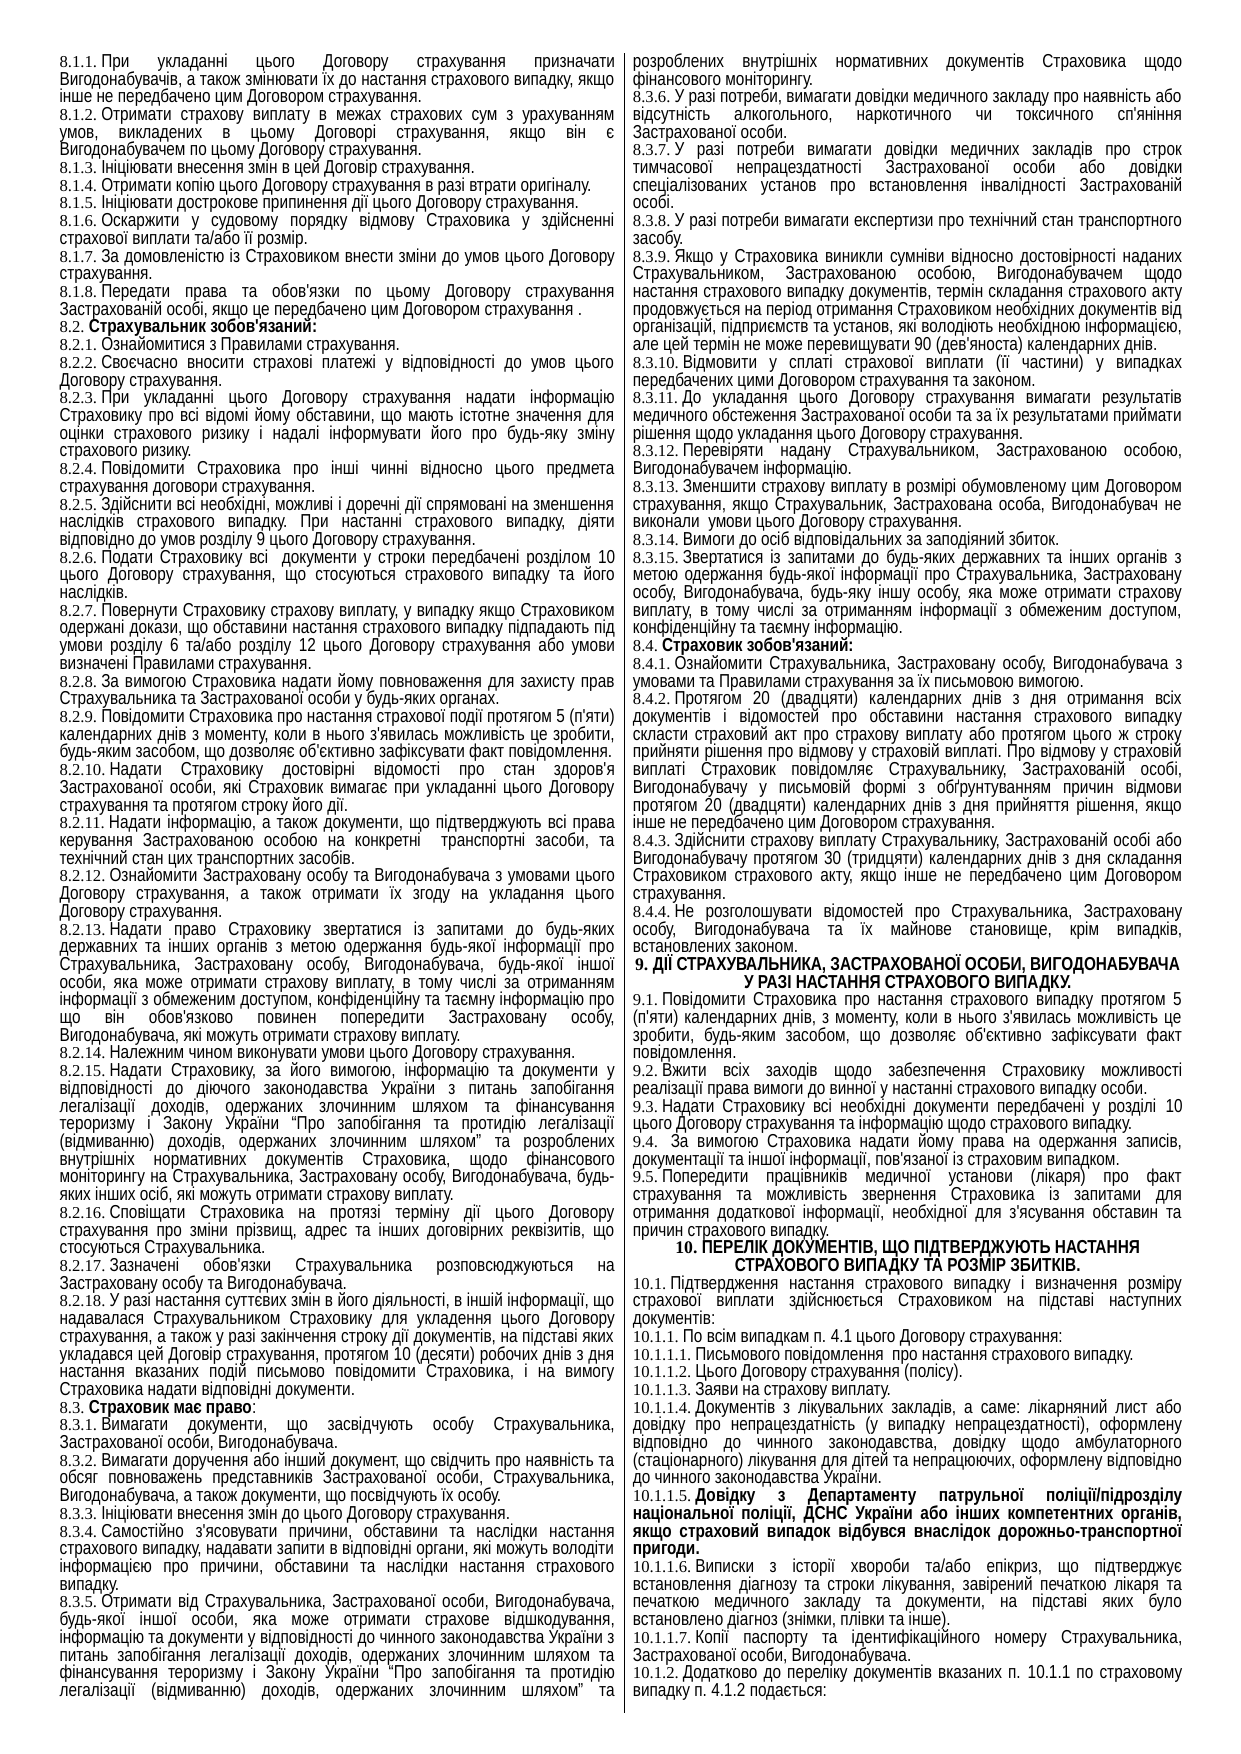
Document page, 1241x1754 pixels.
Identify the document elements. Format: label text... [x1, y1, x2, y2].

list Не розголошувати відомостей про Страхувальника, Застраховану особу, Вигодонабувача та їх майнове становище, крім випадків, встановлених законом. [633, 903, 1182, 956]
list Отримати копію цього Договору страхування в разі втрати оригіналу. [59, 177, 615, 195]
list Довідку з Департаменту патрульної поліції/підрозділу національної поліції, ДСНС України або інших компетентних органів, якщо страховий випадок відбувся внаслідок дорожньо-транспортної пригоди. [633, 1487, 1182, 1558]
list Звертатися із запитами до будь-яких державних та інших органів з метою одержання будь-якої інформації про Страхувальника, Застраховану особу, Вигодонабувача, будь-яку іншу особу, яка може отримати страхову виплату, в тому числі за отриманням інформації з обмеженим доступом, конфіденційну та таємну інформацію. [633, 549, 1182, 637]
list Зазначені обов'язки Страхувальника розповсюджуються на Застраховану особу та Вигодонабувача. [59, 1257, 615, 1293]
list Повернути Страховику страхову виплату, у випадку якщо Страховиком одержані докази, що обставини настання страхового випадку підпадають під умови розділу 6 та/або розділу 12 цього Договору страхування або умови визначені Правилами страхування. [59, 602, 615, 673]
list Оскаржити у судовому порядку відмову Страховика у здійсненні страхової виплати та/або її розмір. [59, 212, 615, 248]
list Документів з лікувальних закладів, а саме: лікарняний лист або довідку про непрацездатність (у випадку непрацездатності), оформлену відповідно до чинного законодавства, довідку щодо амбулаторного (стаціонарного) лікування для дітей та непрацюючих, оформлену відповідно до чинного законодавства України. [633, 1399, 1182, 1487]
list Вимагати документи, що засвідчують особу Страхувальника, Застрахованої особи, Вигодонабувача. [59, 1417, 615, 1452]
list Вимагати доручення або інший документ, що свідчить про наявність та обсяг повноважень представників Застрахованої особи, Страхувальника, Вигодонабувача, а також документи, що посвідчують їх особу. [59, 1452, 615, 1505]
list За домовленістю із Страховиком внести зміни до умов цього Договору страхування. [59, 248, 615, 283]
list Подати Страховику всі документи у строки передбачені розділом 10 цього Договору страхування, що стосуються страхового випадку та його наслідків. [59, 549, 615, 602]
list Страховик має право: [59, 1399, 615, 1417]
list Письмового повідомлення про настання страхового випадку. [633, 1346, 1182, 1363]
list Надати Страховику, за його вимогою, інформацію та документи у відповідності до діючого законодавства України з питань запобігання легалізації доходів, одержаних злочинним шляхом та фінансування тероризму і Закону України “Про запобігання та протидію легалізації (відмиванню) доходів, одержаних злочинним шляхом” та розроблених внутрішніх нормативних документів Страховика, щодо фінансового моніторингу на Страхувальника, Застраховану особу, Вигодонабувача, будь-яких інших осіб, які можуть отримати страхову виплату. [59, 1062, 615, 1204]
list За вимогою Страховика надати йому права на одержання записів, документації та іншої інформації, пов'язаної із страховим випадком. [633, 1133, 1182, 1169]
list Надати інформацію, а також документи, що підтверджують всі права керування Застрахованою особою на конкретні транспортні засоби, та технічний стан цих транспортних засобів. [59, 814, 615, 868]
list Отримати страхову виплату в межах страхових сум з урахуванням умов, викладених в цьому Договорі страхування, якщо він є Вигодонабувачем по цьому Договору страхування. [59, 106, 615, 159]
list Виписки з історії хвороби та/або епікриз, що підтверджує встановлення діагнозу та строки лікування, завірений печаткою лікаря та печаткою медичного закладу та документи, на підставі яких було встановлено діагноз (знімки, плівки та інше). [633, 1558, 1182, 1629]
list Надати Страховику всі необхідні документи передбачені у розділі 10 цього Договору страхування та інформацію щодо страхового випадку. [633, 1098, 1182, 1133]
list У разі потреби, вимагати довідки медичного закладу про наявність або відсутність алкогольного, наркотичного чи токсичного сп'яніння Застрахованої особи. [633, 88, 1182, 142]
list Страховик зобов'язаний: [633, 637, 1182, 655]
list Копії паспорту та ідентифікаційного номеру Страхувальника, Застрахованої особи, Вигодонабувача. [633, 1629, 1182, 1664]
list Повідомити Страховика про інші чинні відносно цього предмета страхування договори страхування. [59, 460, 615, 496]
list Якщо у Страховика виникли сумніви відносно достовірності наданих Страхувальником, Застрахованою особою, Вигодонабувачем щодо настання страхового випадку документів, термін складання страхового акту продовжується на період отримання Страховиком необхідних документів від організацій, підприємств та установ, які володіють необхідною інформацією, але цей термін не може перевищувати 90 (дев'яноста) календарних днів. [633, 248, 1182, 354]
list Ознайомитися з Правилами страхування. [59, 336, 615, 354]
list Повідомити Страховика про настання страхової події протягом 5 (п'яти) календарних днів з моменту, коли в нього з'явилась можливість це зробити, будь-яким засобом, що дозволяє об'єктивно зафіксувати факт повідомлення. [59, 708, 615, 761]
list Здійснити всі необхідні, можливі і доречні дії спрямовані на зменшення наслідків страхового випадку. При настанні страхового випадку, діяти відповідно до умов розділу 9 цього Договору страхування. [59, 496, 615, 549]
list Цього Договору страхування (полісу). [633, 1363, 1182, 1381]
list До укладання цього Договору страхування вимагати результатів медичного обстеження Застрахованої особи та за їх результатами приймати рішення щодо укладання цього Договору страхування. [633, 389, 1182, 443]
list Заяви на страхову виплату. [633, 1381, 1182, 1399]
list Ознайомити Страхувальника, Застраховану особу, Вигодонабувача з умовами та Правилами страхування за їх письмовою вимогою. [633, 655, 1182, 691]
list ДІЇ СТРАХУВАЛЬНИКА, ЗАСТРАХОВАНОЇ ОСОБИ, ВИГОДОНАБУВАЧА У РАЗІ НАСТАННЯ СТРАХОВОГО ВИПАДКУ. [633, 956, 1182, 992]
list Страхувальник зобов'язаний: [59, 319, 615, 336]
list При укладанні цього Договору страхування надати інформацію Страховику про всі відомі йому обставини, що мають істотне значення для оцінки страхового ризику і надалі інформувати його про будь-яку зміну страхового ризику. [59, 389, 615, 460]
list Вимоги до осіб відповідальних за заподіяний збиток. [633, 531, 1182, 549]
list Протягом 20 (двадцяти) календарних днів з дня отримання всіх документів і відомостей про обставини настання страхового випадку скласти страховий акт про страхову виплату або протягом цього ж строку прийняти рішення про відмову у страховій виплаті. Про відмову у страховій виплаті Страховик повідомляє Страхувальнику, Застрахованій особі, Вигодонабувачу у письмовій формі з обґрунтуванням причин відмови протягом 20 (двадцяти) календарних днів з дня прийняття рішення, якщо інше не передбачено цим Договором страхування. [633, 691, 1182, 832]
list Вжити всіх заходів щодо забезпечення Страховику можливості реалізації права вимоги до винної у настанні страхового випадку особи. [633, 1062, 1182, 1098]
list Передати права та обов'язки по цьому Договору страхування Застрахованій особі, якщо це передбачено цим Договором страхування . [59, 283, 615, 319]
list Ініціювати внесення змін до цього Договору страхування. [59, 1505, 615, 1523]
list Сповіщати Страховика на протязі терміну дії цього Договору страхування про зміни прізвищ, адрес та інших договірних реквізитів, що стосуються Страхувальника. [59, 1204, 615, 1257]
list Належним чином виконувати умови цього Договору страхування. [59, 1045, 415, 1062]
list Надати право Страховику звертатися із запитами до будь-яких державних та інших органів з метою одержання будь-якої інформації про Страхувальника, Застраховану особу, Вигодонабувача, будь-якої іншої особи, яка може отримати страхову виплату, в тому числі за отриманням інформації з обмеженим доступом, конфіденційну та таємну інформацію про що він обов'язково повинен попередити Застраховану особу, Вигодонабувача, які можуть отримати страхову виплату. [59, 921, 615, 1045]
list По всім випадкам п. 4.1 цього Договору страхування: [633, 1328, 1182, 1346]
list ПЕРЕЛІК ДОКУМЕНТІВ, ЩО ПІДТВЕРДЖУЮТЬ НАСТАННЯ СТРАХОВОГО ВИПАДКУ ТА РОЗМІР ЗБИТКІВ. [633, 1239, 1182, 1275]
list За вимогою Страховика надати йому повноваження для захисту прав Страхувальника та Застрахованої особи у будь-яких органах. [59, 673, 615, 708]
list Самостійно з'ясовувати причини, обставини та наслідки настання страхового випадку, надавати запити в відповідні органи, які можуть володіти інформацією про причини, обставини та наслідки настання страхового випадку. [59, 1523, 615, 1594]
list При укладанні цього Договору страхування призначати Вигодонабувачів, а також змінювати їх до настання страхового випадку, якщо інше не передбачено цим Договором страхування. [59, 53, 615, 106]
list Повідомити Страховика про настання страхового випадку протягом 5 (п'яти) календарних днів, з моменту, коли в нього з'явилась можливість це зробити, будь-яким засобом, що дозволяє об'єктивно зафіксувати факт повідомлення. [633, 992, 1182, 1062]
list У разі потреби вимагати експертизи про технічний стан транспортного засобу. [633, 212, 1182, 248]
list Належним чином виконувати умови цього Договору страхування. [421, 1045, 615, 1062]
list Ініціювати дострокове припинення дії цього Договору страхування. [425, 195, 615, 212]
list Ініціювати дострокове припинення дії цього Договору страхування. [59, 195, 419, 212]
list Перевіряти надану Страхувальником, Застрахованою особою, Вигодонабувачем інформацію. [633, 443, 1182, 478]
list Ознайомити Застраховану особу та Вигодонабувача з умовами цього Договору страхування, а також отримати їх згоду на укладання цього Договору страхування. [59, 868, 615, 921]
list розроблених внутрішніх нормативних документів Страховика щодо фінансового моніторингу. [633, 53, 1182, 88]
list Отримати від Страхувальника, Застрахованої особи, Вигодонабувача, будь-якої іншої особи, яка може отримати страхове відшкодування, інформацію та документи у відповідності до чинного законодавства України з питань запобігання легалізації доходів, одержаних злочинним шляхом та фінансування тероризму і Закону України “Про запобігання та протидію легалізації (відмиванню) доходів, одержаних злочинним шляхом” та [59, 1594, 615, 1700]
list Здійснити страхову виплату Страхувальнику, Застрахованій особі або Вигодонабувачу протягом 30 (тридцяти) календарних днів з дня складання Страховиком страхового акту, якщо інше не передбачено цим Договором страхування. [633, 832, 1182, 903]
list Своєчасно вносити страхові платежі у відповідності до умов цього Договору страхування. [59, 354, 615, 389]
list У разі потреби вимагати довідки медичних закладів про строк тимчасової непрацездатності Застрахованої особи або довідки спеціалізованих установ про встановлення інвалідності Застрахованій особі. [633, 142, 1182, 212]
list Попередити працівників медичної установи (лікаря) про факт страхування та можливість звернення Страховика із запитами для отримання додаткової інформації, необхідної для з'ясування обставин та причин страхового випадку. [633, 1169, 1182, 1239]
list Надати Страховику достовірні відомості про стан здоров'я Застрахованої особи, які Страховик вимагає при укладанні цього Договору страхування та протягом строку його дії. [59, 761, 615, 814]
list Зменшити страхову виплату в розмірі обумовленому цим Договором страхування, якщо Страхувальник, Застрахована особа, Вигодонабувач не виконали умови цього Договору страхування. [633, 478, 1182, 531]
list Ініціювати внесення змін в цей Договір страхування. [59, 159, 615, 177]
list Підтвердження настання страхового випадку і визначення розміру страхової виплати здійснюється Страховиком на підставі наступних документів: [633, 1275, 1182, 1328]
list У разі настання суттєвих змін в його діяльності, в іншій інформації, що надавалася Страхувальником Страховику для укладення цього Договору страхування, а також у разі закінчення строку дії документів, на підставі яких укладався цей Договір страхування, протягом 10 (десяти) робочих днів з дня настання вказаних подій письмово повідомити Страховика, і на вимогу Страховика надати відповідні документи. [59, 1293, 615, 1399]
list Відмовити у сплаті страхової виплати (її частини) у випадках передбачених цими Договором страхування та законом. [633, 354, 1182, 389]
list Додатково до переліку документів вказаних п. 10.1.1 по страховому випадку п. 4.1.2 подається: [633, 1664, 1182, 1700]
